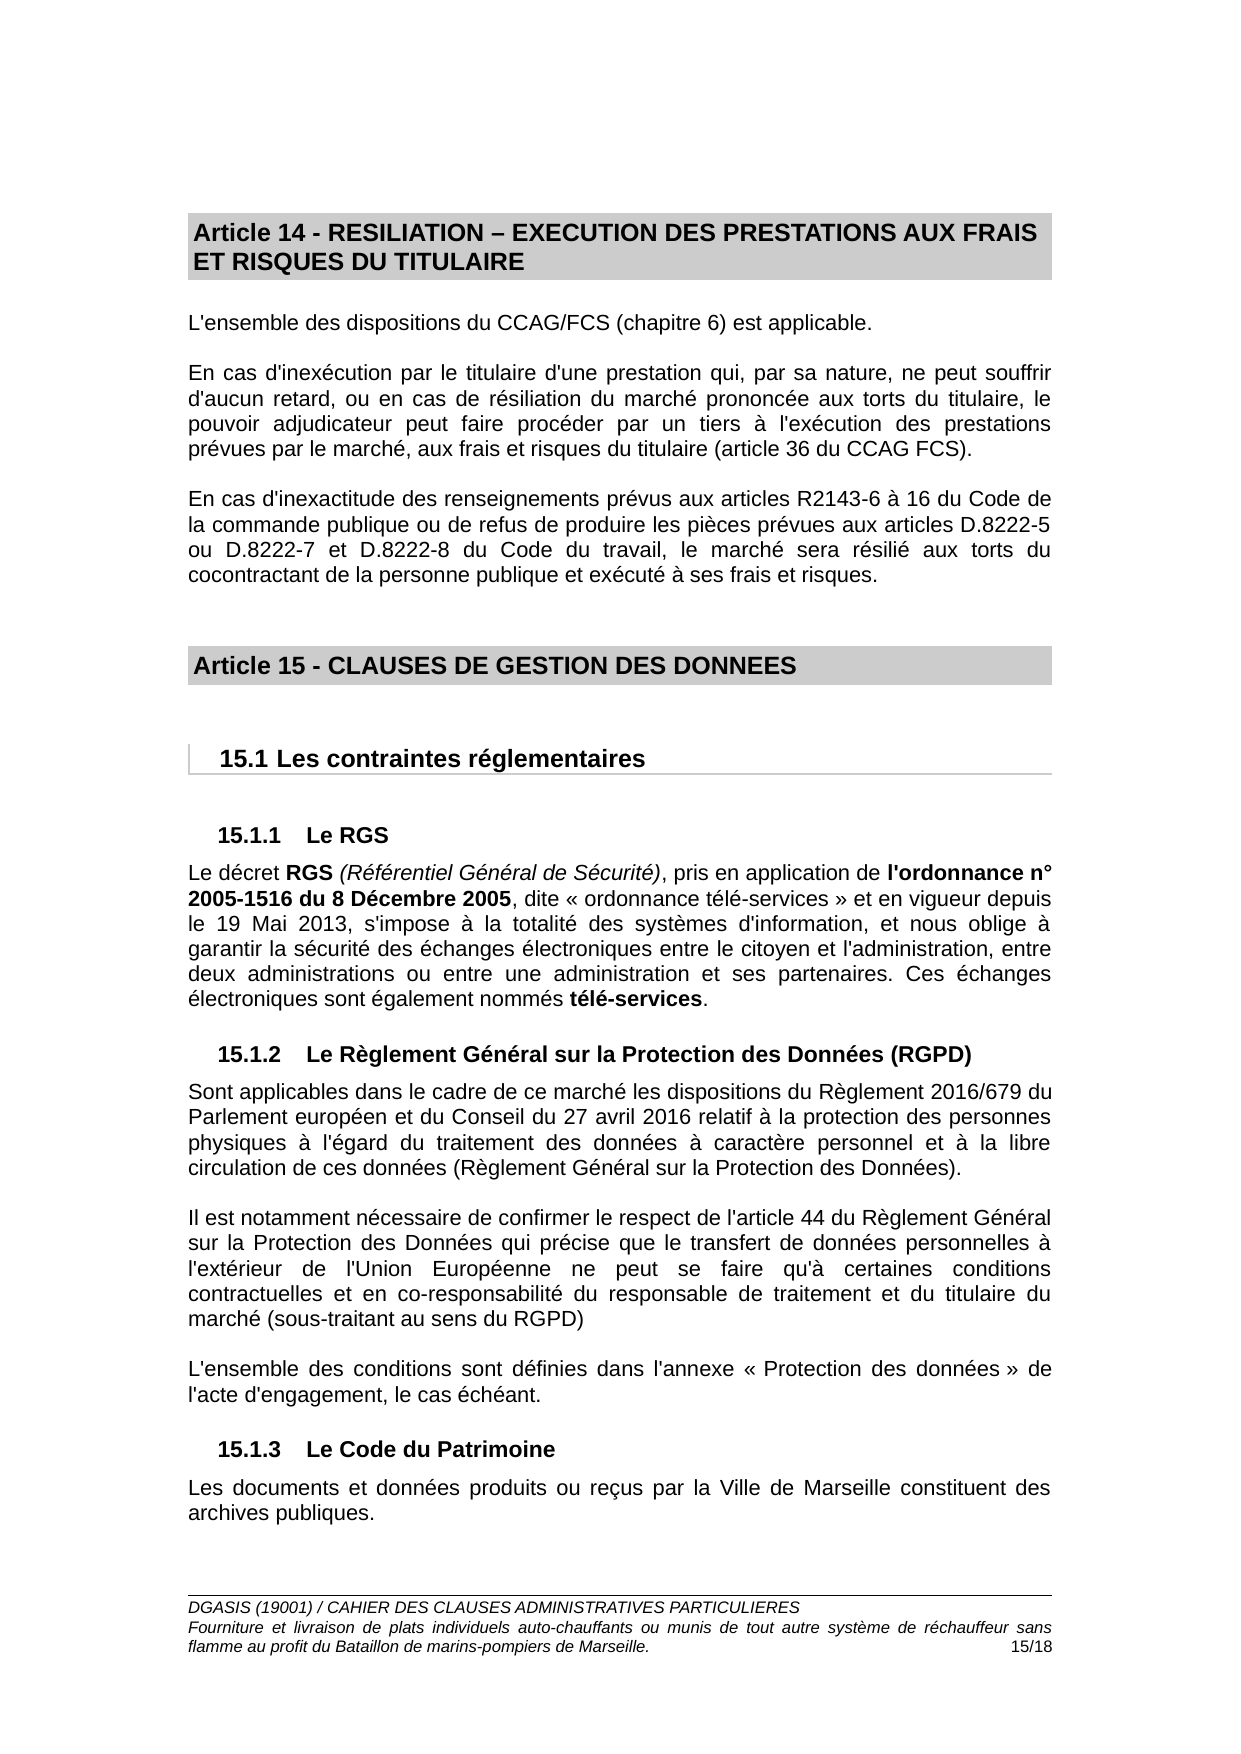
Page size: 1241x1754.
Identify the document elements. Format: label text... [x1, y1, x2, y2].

text L'ensemble des dispositions du CCAG/FCS (chapitre 6) est applicable. [188, 310, 1052, 335]
text Sont applicables dans le cadre de ce marché les dispositions du Règlement 2016/679 du Parlement européen et du Conseil du 27 avril 2016 relatif à la protection des personnes physiques à l'égard du traitement des données à caractère personnel et à la libre circulation de ces données (Règlement Général sur la Protection des Données). [188, 1079, 1052, 1180]
subtitle RESILIATION – EXECUTION DES PRESTATIONS AUX FRAIS ET RISQUES DU TITULAIRE [190, 215, 1050, 278]
subtitle Le RGS [188, 822, 1052, 848]
text En cas d'inexécution par le titulaire d'une prestation qui, par sa nature, ne peut souffrir d'aucun retard, ou en cas de résiliation du marché prononcée aux torts du titulaire, le pouvoir adjudicateur peut faire procéder par un tiers à l'exécution des prestations prévues par le marché, aux frais et risques du titulaire (article 36 du CCAG FCS). [188, 360, 1052, 461]
subtitle Les contraintes réglementaires [190, 744, 1052, 773]
subtitle CLAUSES DE GESTION DES DONNEES [190, 648, 1050, 683]
text Le décret RGS (Référentiel Général de Sécurité), pris en application de l'ordonnance n° 2005-1516 du 8 Décembre 2005, dite « ordonnance télé-services » et en vigueur depuis le 19 Mai 2013, s'impose à la totalité des systèmes d'information, et nous oblige à garantir la sécurité des échanges électroniques entre le citoyen et l'administration, entre deux administrations ou entre une administration et ses partenaires. Ces échanges électroniques sont également nommés télé-services. [188, 860, 1052, 1011]
subtitle Le Règlement Général sur la Protection des Données (RGPD) [188, 1041, 1052, 1067]
text Les documents et données produits ou reçus par la Ville de Marseille constituent des archives publiques. [188, 1474, 1052, 1525]
text L'ensemble des conditions sont définies dans l'annexe « Protection des données » de l'acte d'engagement, le cas échéant. [188, 1356, 1052, 1407]
subtitle Le Code du Patrimoine [188, 1436, 1052, 1463]
text En cas d'inexactitude des renseignements prévus aux articles R2143-6 à 16 du Code de la commande publique ou de refus de produire les pièces prévues aux articles D.8222-5 ou D.8222-7 et D.8222-8 du Code du travail, le marché sera résilié aux torts du cocontractant de la personne publique et exécuté à ses frais et risques. [188, 486, 1052, 587]
text Il est notamment nécessaire de confirmer le respect de l'article 44 du Règlement Général sur la Protection des Données qui précise que le transfert de données personnelles à l'extérieur de l'Union Européenne ne peut se faire qu'à certaines conditions contractuelles et en co-responsabilité du responsable de traitement et du titulaire du marché (sous-traitant au sens du RGPD) [188, 1205, 1052, 1331]
